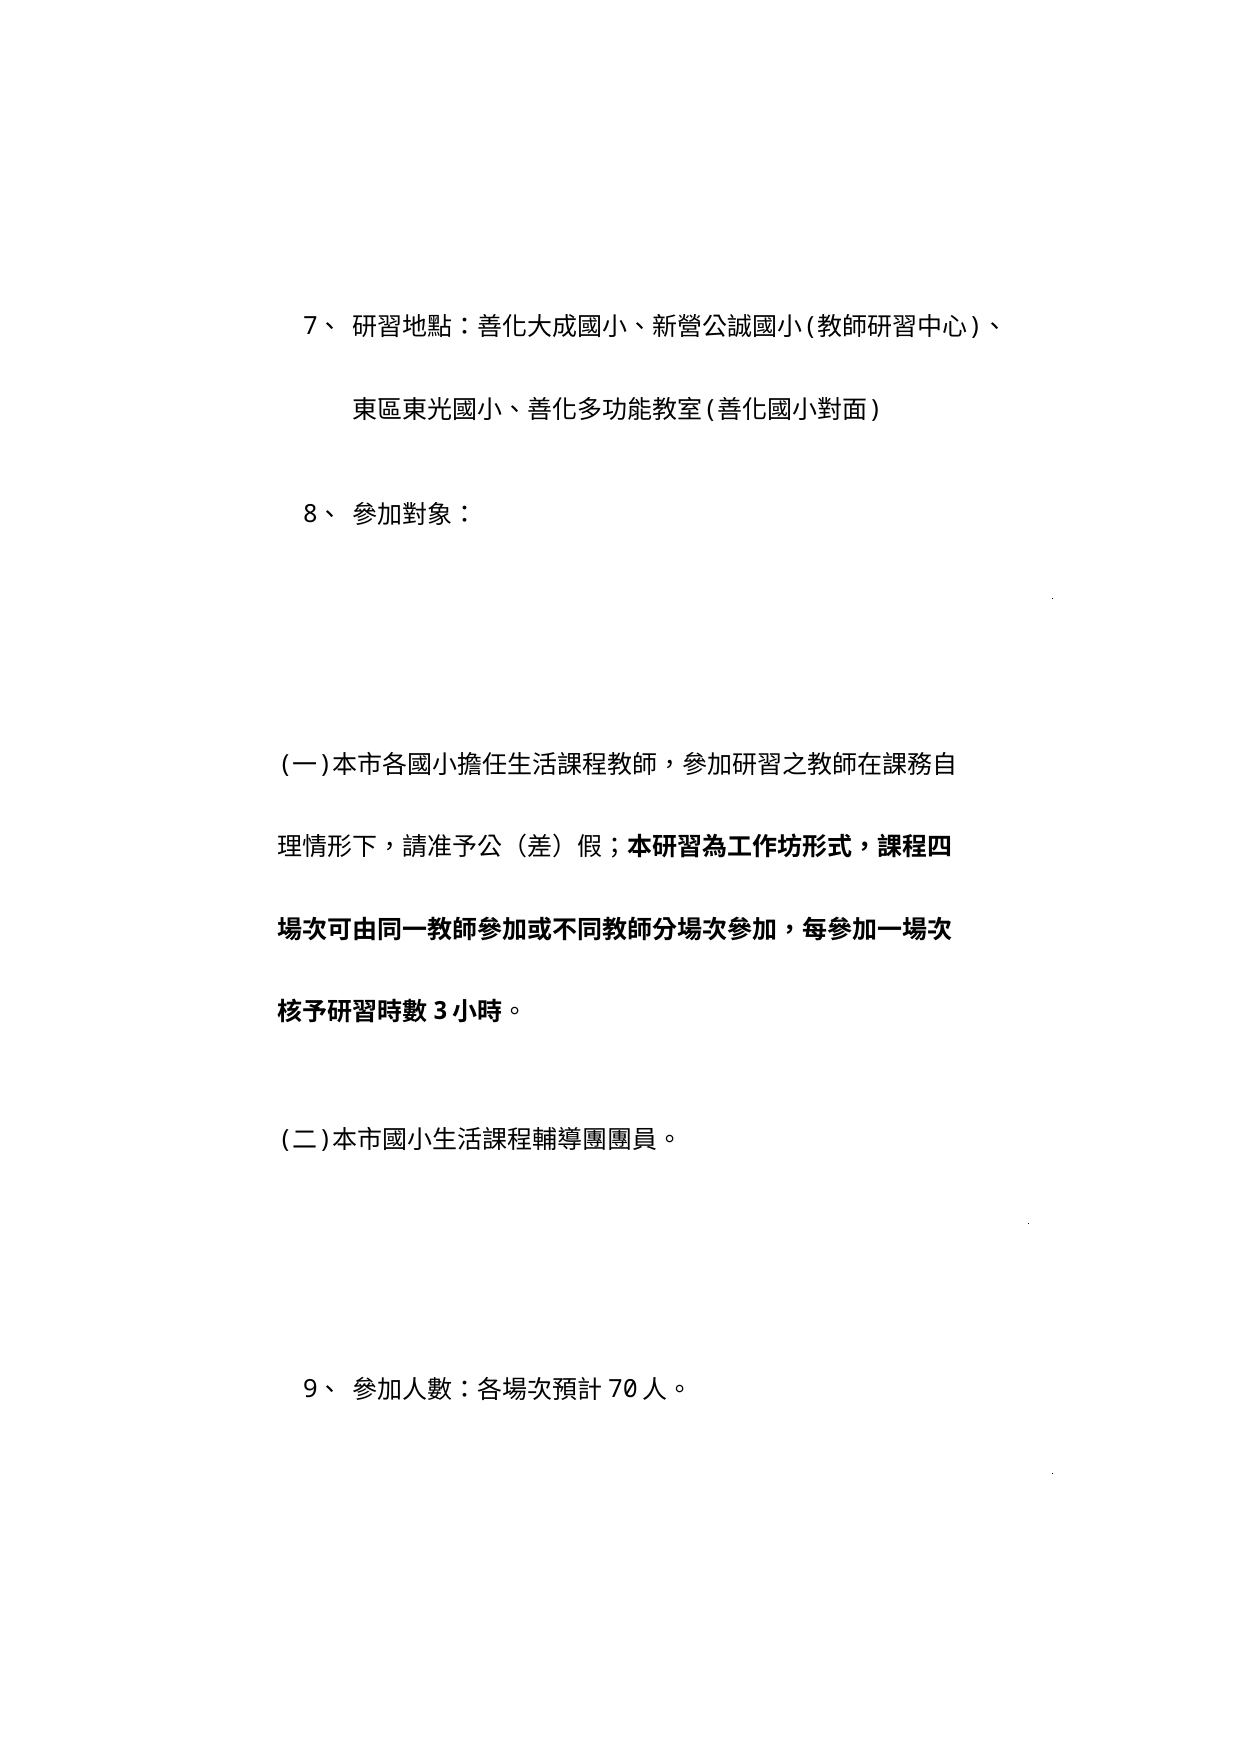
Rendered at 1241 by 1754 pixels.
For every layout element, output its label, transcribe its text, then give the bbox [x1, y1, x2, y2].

list 參加對象： [239, 406, 1052, 598]
list 研習地點：善化大成國小、新營公誠國小(教師研習中心)、東區東光國小、善化多功能教室(善化國小對面) [239, 219, 1052, 406]
text (一)本市各國小擔任生活課程教師，參加研習之教師在課務自理情形下，請准予公（差）假；本研習為工作坊形式，課程四場次可由同一教師參加或不同教師分場次參加，每參加一場次核予研習時數3小時。 [214, 657, 1028, 1031]
text (二)本市國小生活課程輔導團團員。 [214, 1031, 1028, 1223]
list 參加人數：各場次預計70人。 [239, 1282, 1052, 1473]
